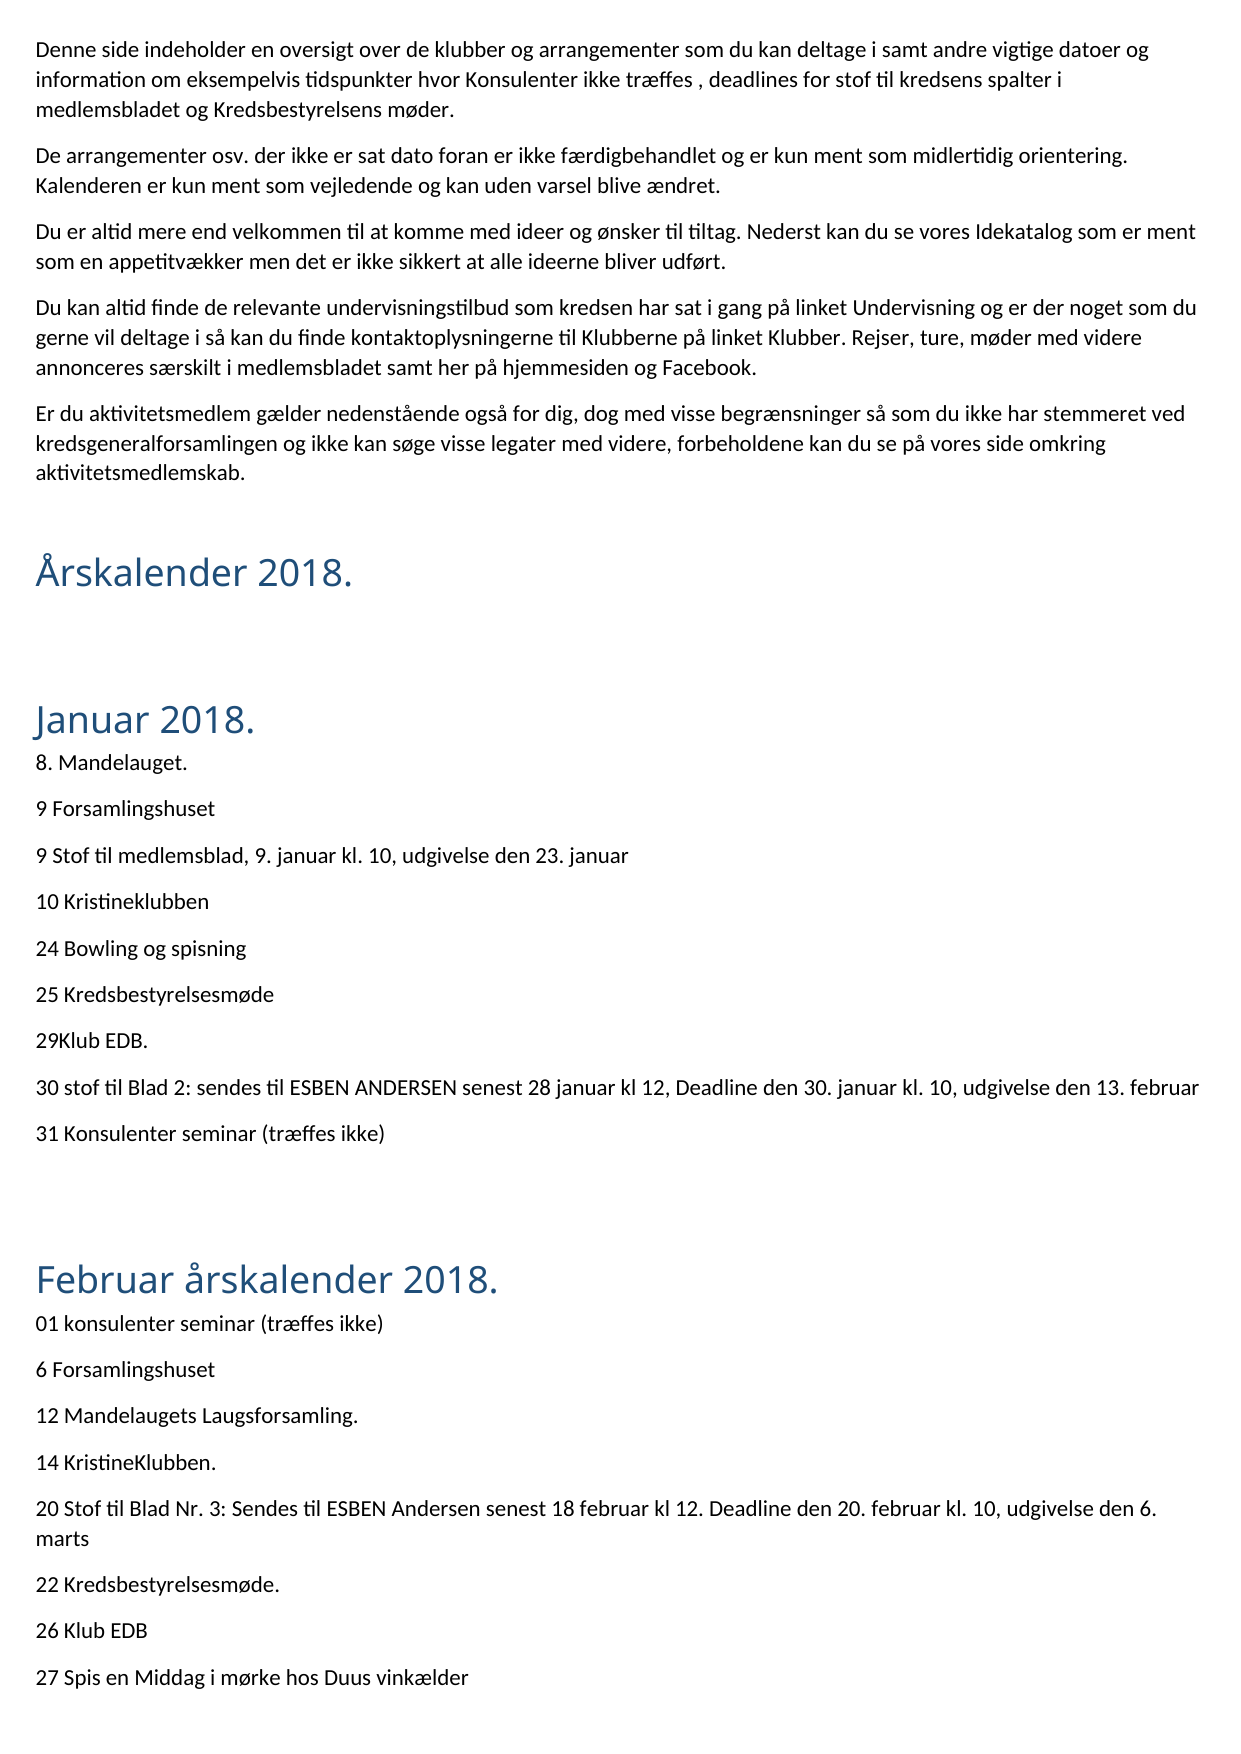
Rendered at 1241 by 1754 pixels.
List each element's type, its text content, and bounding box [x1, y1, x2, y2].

text 14 KristineKlubben. [35, 1448, 1205, 1476]
text 6 Forsamlingshuset [35, 1355, 1205, 1383]
text 24 Bowling og spisning [35, 934, 1205, 962]
subtitle Februar årskalender 2018. [35, 1253, 1205, 1304]
text 27 Spis en Middag i mørke hos Duus vinkælder [35, 1663, 1205, 1691]
text 26 Klub EDB [35, 1616, 1205, 1644]
text 29Klub EDB. [35, 1026, 1205, 1054]
text 10 Kristineklubben [35, 887, 1205, 915]
text De arrangementer osv. der ikke er sat dato foran er ikke færdigbehandlet og er kun ment som midlertidig orientering. Kalenderen er kun ment som vejledende og kan uden varsel blive ændret. [35, 141, 1205, 199]
text 9 Forsamlingshuset [35, 794, 1205, 823]
text 8. Mandelauget. [35, 748, 1205, 776]
text Du kan altid finde de relevante undervisningstilbud som kredsen har sat i gang på linket Undervisning og er der noget som du gerne vil deltage i så kan du finde kontaktoplysningerne til Klubberne på linket Klubber. Rejser, ture, møder med videre annonceres særskilt i medlemsbladet samt her på hjemmesiden og Facebook. [35, 293, 1205, 381]
text 31 Konsulenter seminar (træffes ikke) [35, 1119, 1205, 1147]
text 22 Kredsbestyrelsesmøde. [35, 1570, 1205, 1598]
text 12 Mandelaugets Laugsforsamling. [35, 1401, 1205, 1429]
text 25 Kredsbestyrelsesmøde [35, 980, 1205, 1008]
text 9 Stof til medlemsblad, 9. januar kl. 10, udgivelse den 23. januar [35, 841, 1205, 869]
subtitle Årskalender 2018. [35, 546, 1205, 597]
text Er du aktivitetsmedlem gælder nedenstående også for dig, dog med visse begrænsninger så som du ikke har stemmeret ved kredsgeneralforsamlingen og ikke kan søge visse legater med videre, forbeholdene kan du se på vores side omkring aktivitetsmedlemskab. [35, 399, 1205, 486]
subtitle Januar 2018. [35, 693, 1205, 744]
text 01 konsulenter seminar (træffes ikke) [35, 1309, 1205, 1337]
text Denne side indeholder en oversigt over de klubber og arrangementer som du kan deltage i samt andre vigtige datoer og information om eksempelvis tidspunkter hvor Konsulenter ikke træffes , deadlines for stof til kredsens spalter i medlemsbladet og Kredsbestyrelsens møder. [35, 35, 1205, 123]
text 20 Stof til Blad Nr. 3: Sendes til ESBEN Andersen senest 18 februar kl 12. Deadline den 20. februar kl. 10, udgivelse den 6. marts [35, 1494, 1205, 1552]
text 30 stof til Blad 2: sendes til ESBEN ANDERSEN senest 28 januar kl 12, Deadline den 30. januar kl. 10, udgivelse den 13. februar [35, 1073, 1205, 1101]
text Du er altid mere end velkommen til at komme med ideer og ønsker til tiltag. Nederst kan du se vores Idekatalog som er ment som en appetitvækker men det er ikke sikkert at alle ideerne bliver udført. [35, 217, 1205, 275]
